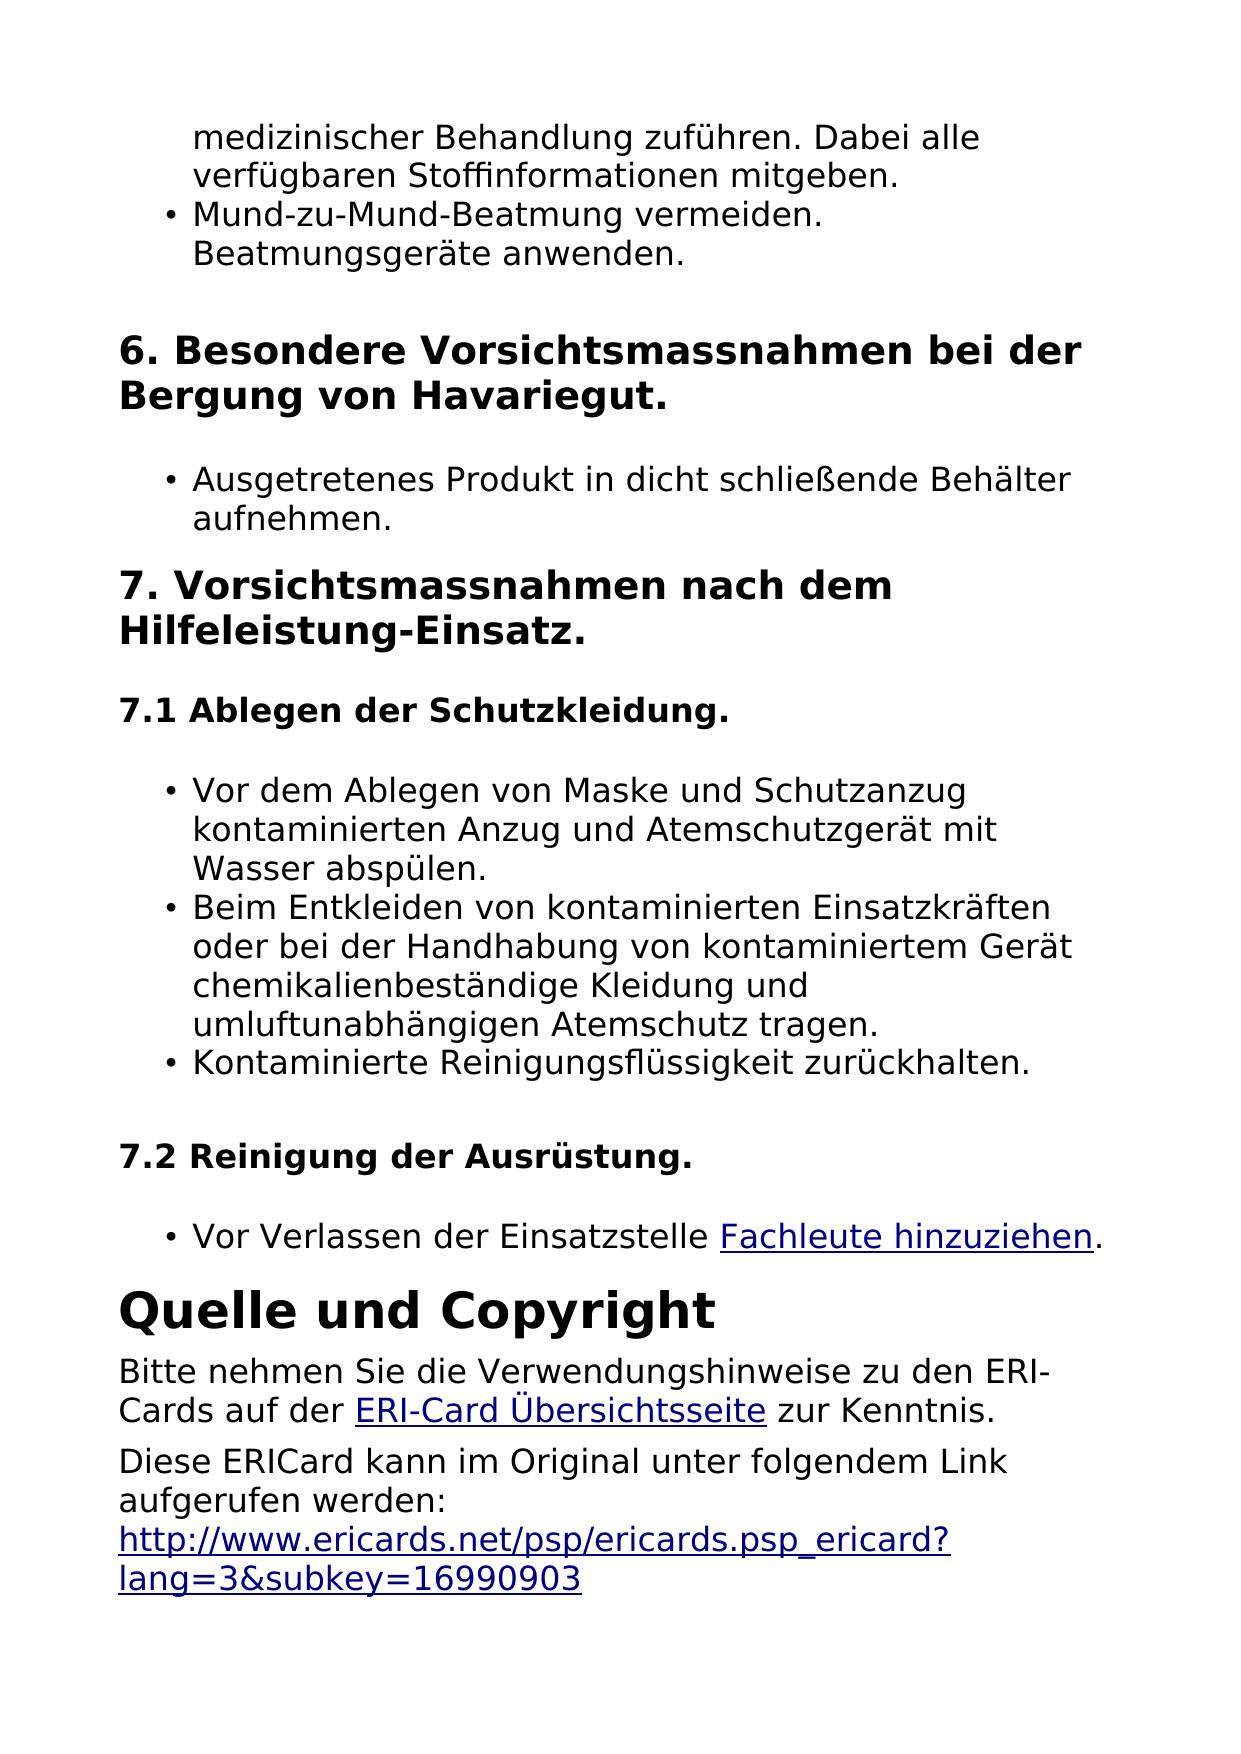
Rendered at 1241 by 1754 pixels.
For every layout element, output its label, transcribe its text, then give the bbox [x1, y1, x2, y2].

list Vor dem Ablegen von Maske und Schutzanzug kontaminierten Anzug und Atemschutzgerät mit Wasser abspülen. [177, 772, 1122, 888]
list Beim Entkleiden von kontaminierten Einsatzkräften oder bei der Handhabung von kontaminiertem Gerät chemikalienbeständige Kleidung und umluftunabhängigen Atemschutz tragen. [177, 888, 1122, 1044]
text Diese ERICard kann im Original unter folgendem Link aufgerufen werden: http://www.ericards.net/psp/ericards.psp_ericard?lang=3&subkey=16990903 [118, 1443, 1122, 1598]
list Vor Verlassen der Einsatzstelle Fachleute hinzuziehen. [177, 1218, 1122, 1257]
subtitle 7.1 Ablegen der Schutzkleidung. [118, 691, 1122, 730]
subtitle 7. Vorsichtsmassnahmen nach dem Hilfeleistung-Einsatz. [118, 563, 1122, 653]
subtitle 7.2 Reinigung der Ausrüstung. [118, 1137, 1122, 1176]
list Mund-zu-Mund-Beatmung vermeiden. Beatmungsgeräte anwenden. [177, 196, 1122, 273]
list Ausgetretenes Produkt in dicht schließende Behälter aufnehmen. [177, 460, 1122, 538]
subtitle Quelle und Copyright [118, 1282, 1122, 1340]
list Kontaminierte Reinigungsflüssigkeit zurückhalten. [177, 1044, 1122, 1083]
list medizinischer Behandlung zuführen. Dabei alle verfügbaren Stoffinformationen mitgeben. [177, 118, 1122, 196]
text Bitte nehmen Sie die Verwendungshinweise zu den ERI-Cards auf der ERI-Card Übersichtsseite zur Kenntnis. [118, 1353, 1122, 1430]
subtitle 6. Besondere Vorsichtsmassnahmen bei der Bergung von Havariegut. [118, 328, 1122, 418]
